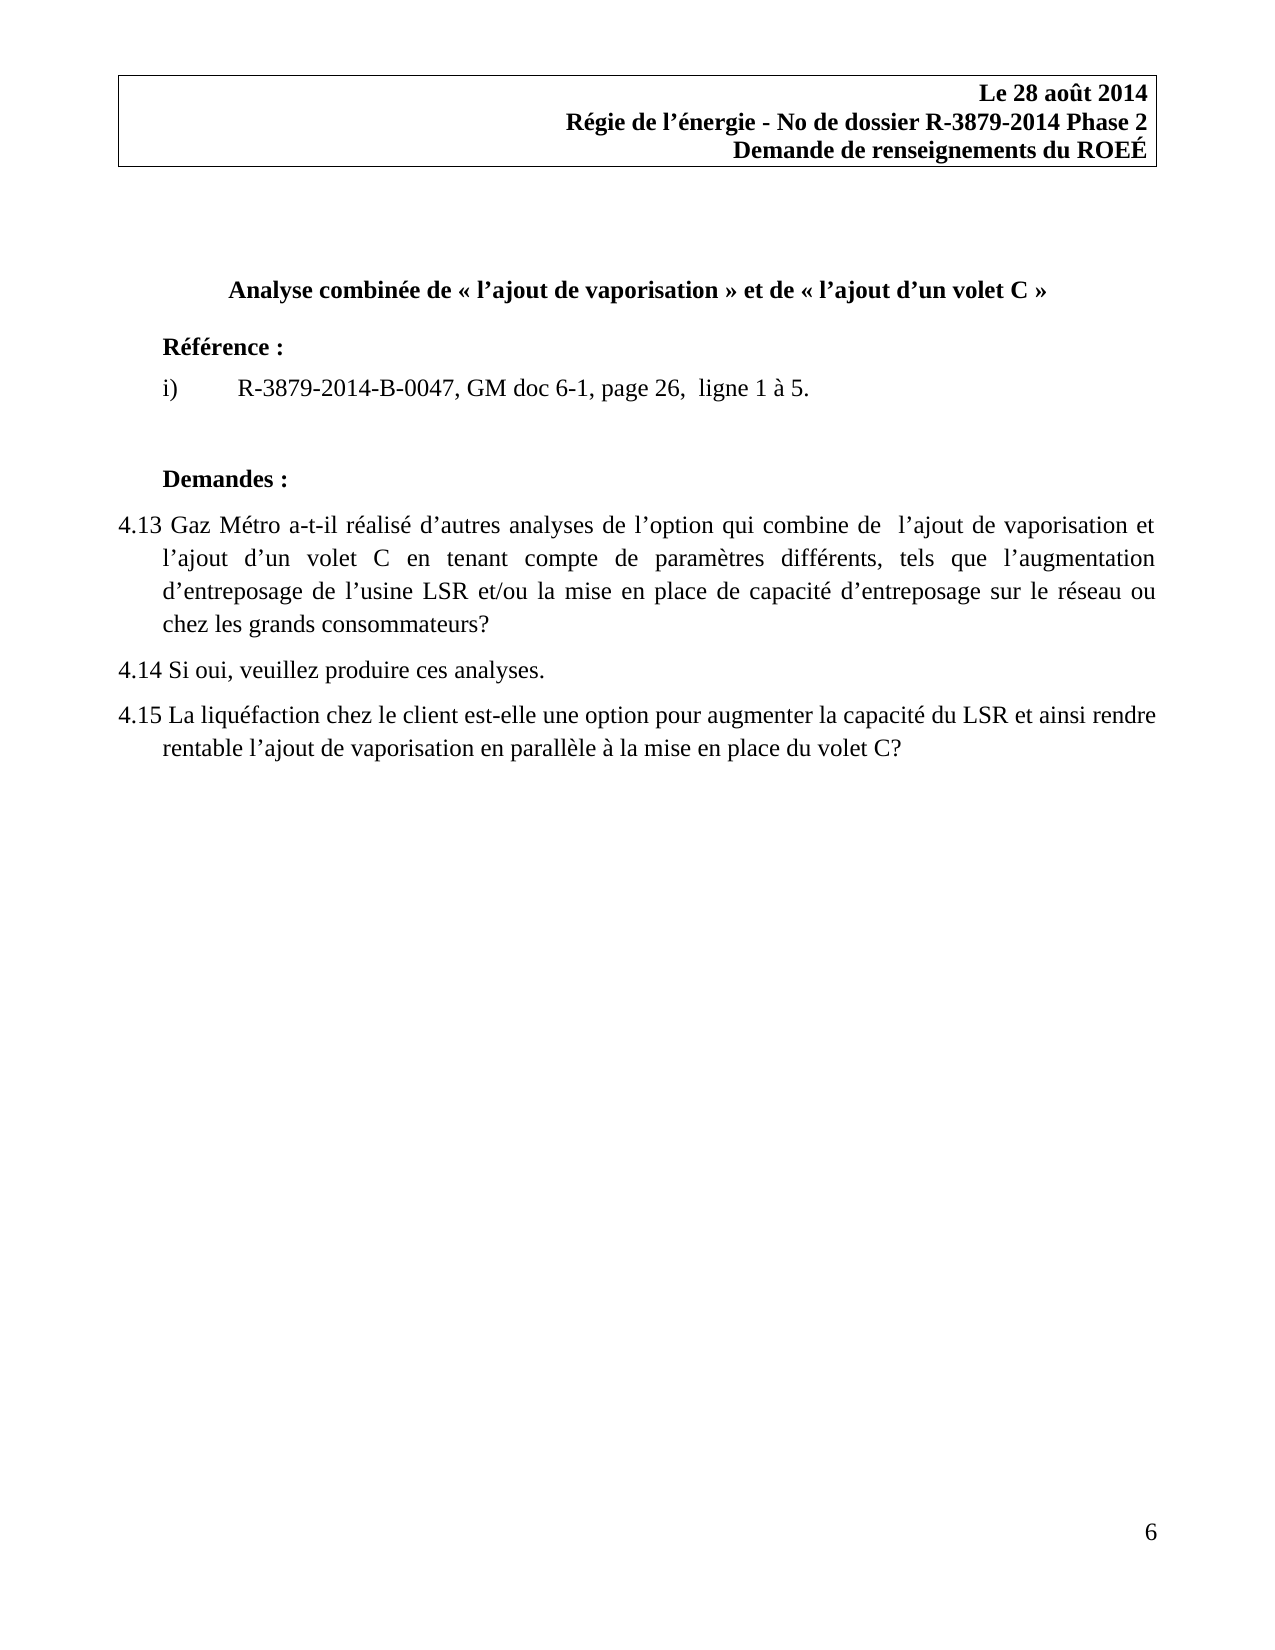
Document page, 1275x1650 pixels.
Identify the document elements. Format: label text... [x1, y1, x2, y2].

text 4.15 La liquéfaction chez le client est-elle une option pour augmenter la capacité du LSR et ainsi rendre rentable l’ajout de vaporisation en parallèle à la mise en place du volet C? [118, 700, 1157, 762]
text 4.14 Si oui, veuillez produire ces analyses. [118, 655, 1157, 683]
list R-3879-2014-B-0047, GM doc 6-1, page 26, ligne 1 à 5. [162, 373, 1157, 402]
text Demandes : [162, 464, 1157, 493]
text Analyse combinée de « l’ajout de vaporisation » et de « l’ajout d’un volet C » [118, 275, 1157, 303]
text Référence : [118, 332, 1157, 361]
text 4.13 Gaz Métro a-t-il réalisé d’autres analyses de l’option qui combine de l’ajout de vaporisation et l’ajout d’un volet C en tenant compte de paramètres différents, tels que l’augmentation d’entreposage de l’usine LSR et/ou la mise en place de capacité d’entreposage sur le réseau ou chez les grands consommateurs? [118, 510, 1157, 638]
